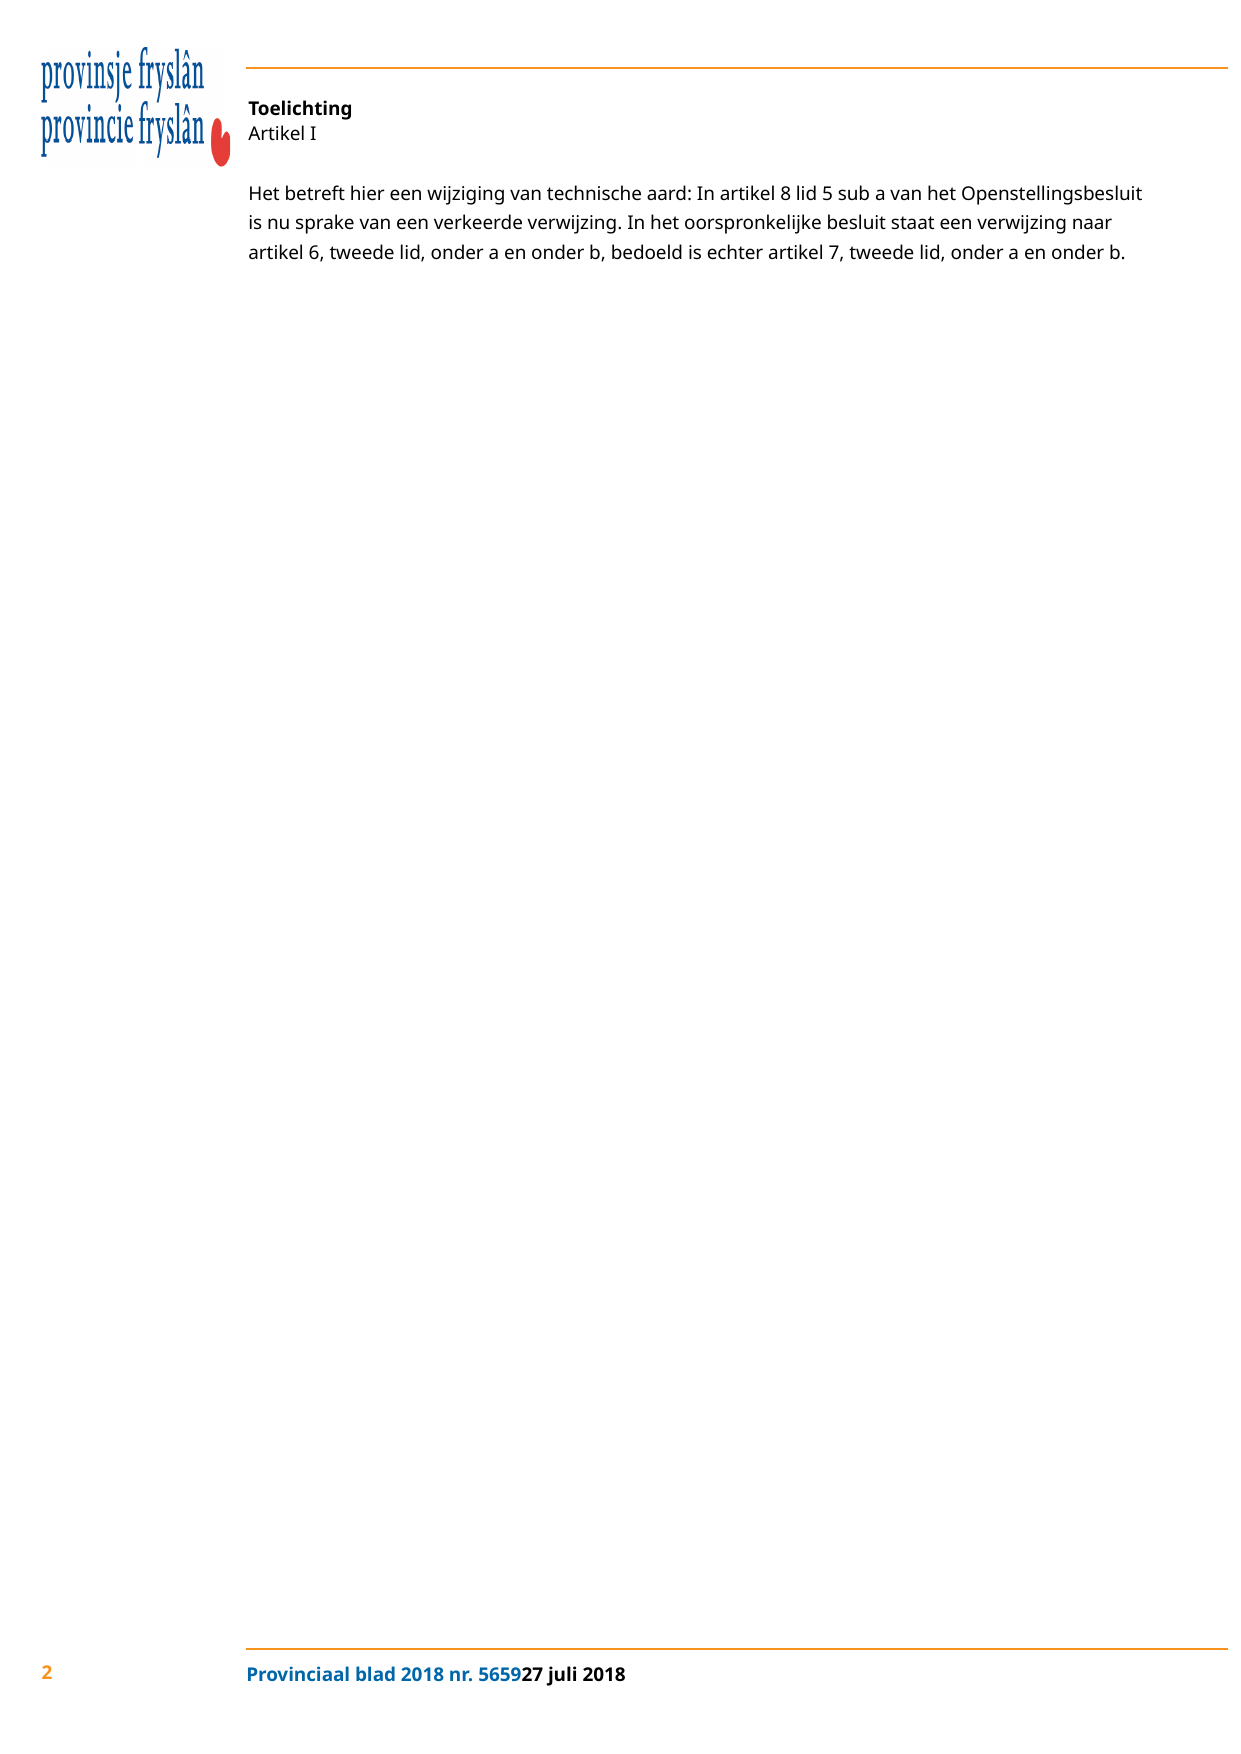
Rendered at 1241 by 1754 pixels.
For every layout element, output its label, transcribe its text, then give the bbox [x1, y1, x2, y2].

text Artikel I [248, 121, 1152, 146]
text Het betreft hier een wijziging van technische aard: In artikel 8 lid 5 sub a van het Openstellingsbesluit is nu sprake van een verkeerde verwijzing. In het oorspronkelijke besluit staat een verwijzing naar artikel 6, tweede lid, onder a en onder b, bedoeld is echter artikel 7, tweede lid, onder a en onder b. [248, 180, 1152, 265]
text Toelichting [248, 95, 1152, 121]
picture [41, 47, 231, 172]
